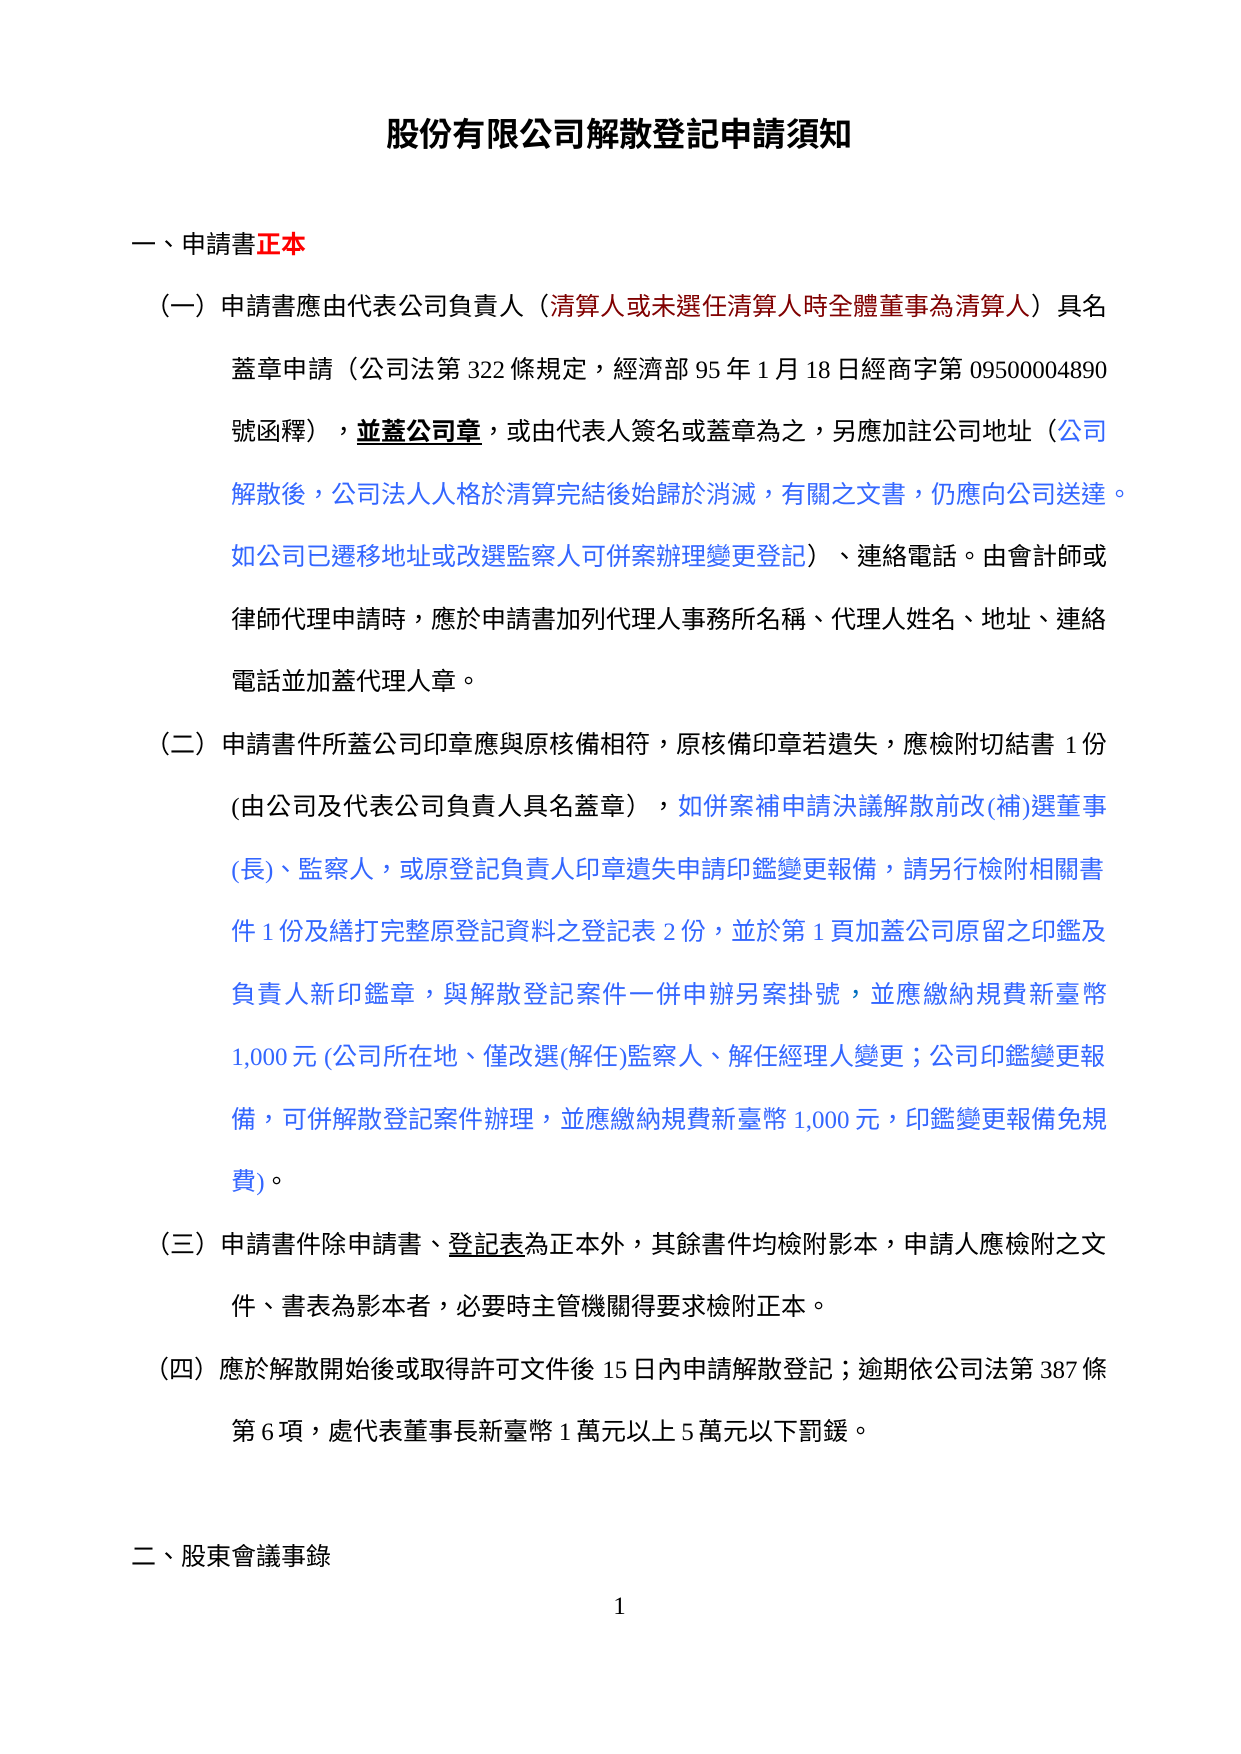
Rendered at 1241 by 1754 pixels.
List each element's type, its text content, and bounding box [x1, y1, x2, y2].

text （四）應於解散開始後或取得許可文件後15日內申請解散登記；逾期依公司法第387條第6項，處代表董事長新臺幣1萬元以上5萬元以下罰鍰。 [131, 1326, 1107, 1451]
text 一、申請書正本 [131, 201, 1107, 263]
text 二、股東會議事錄 [131, 1513, 1107, 1576]
text （二）申請書件所蓋公司印章應與原核備相符，原核備印章若遺失，應檢附切結書1份(由公司及代表公司負責人具名蓋章），如併案補申請決議解散前改(補)選董事(長)、監察人，或原登記負責人印章遺失申請印鑑變更報備，請另行檢附相關書件1份及繕打完整原登記資料之登記表2份，並於第1頁加蓋公司原留之印鑑及負責人新印鑑章，與解散登記案件一併申辦另案掛號，並應繳納規費新臺幣1,000元 (公司所在地、僅改選(解任)監察人、解任經理人變更；公司印鑑變更報備，可併解散登記案件辦理，並應繳納規費新臺幣1,000元，印鑑變更報備免規費)。 [131, 701, 1107, 1201]
text （一）申請書應由代表公司負責人（清算人或未選任清算人時全體董事為清算人）具名蓋章申請（公司法第322條規定，經濟部95年1月18日經商字第09500004890號函釋），並蓋公司章，或由代表人簽名或蓋章為之，另應加註公司地址（公司解散後，公司法人人格於清算完結後始歸於消滅，有關之文書，仍應向公司送達。如公司已遷移地址或改選監察人可併案辦理變更登記）、連絡電話。由會計師或律師代理申請時，應於申請書加列代理人事務所名稱、代理人姓名、地址、連絡電話並加蓋代理人章。 [131, 263, 1107, 701]
subtitle 股份有限公司解散登記申請須知 [131, 90, 1107, 152]
text （三）申請書件除申請書、登記表為正本外，其餘書件均檢附影本，申請人應檢附之文件、書表為影本者，必要時主管機關得要求檢附正本。 [131, 1201, 1107, 1326]
